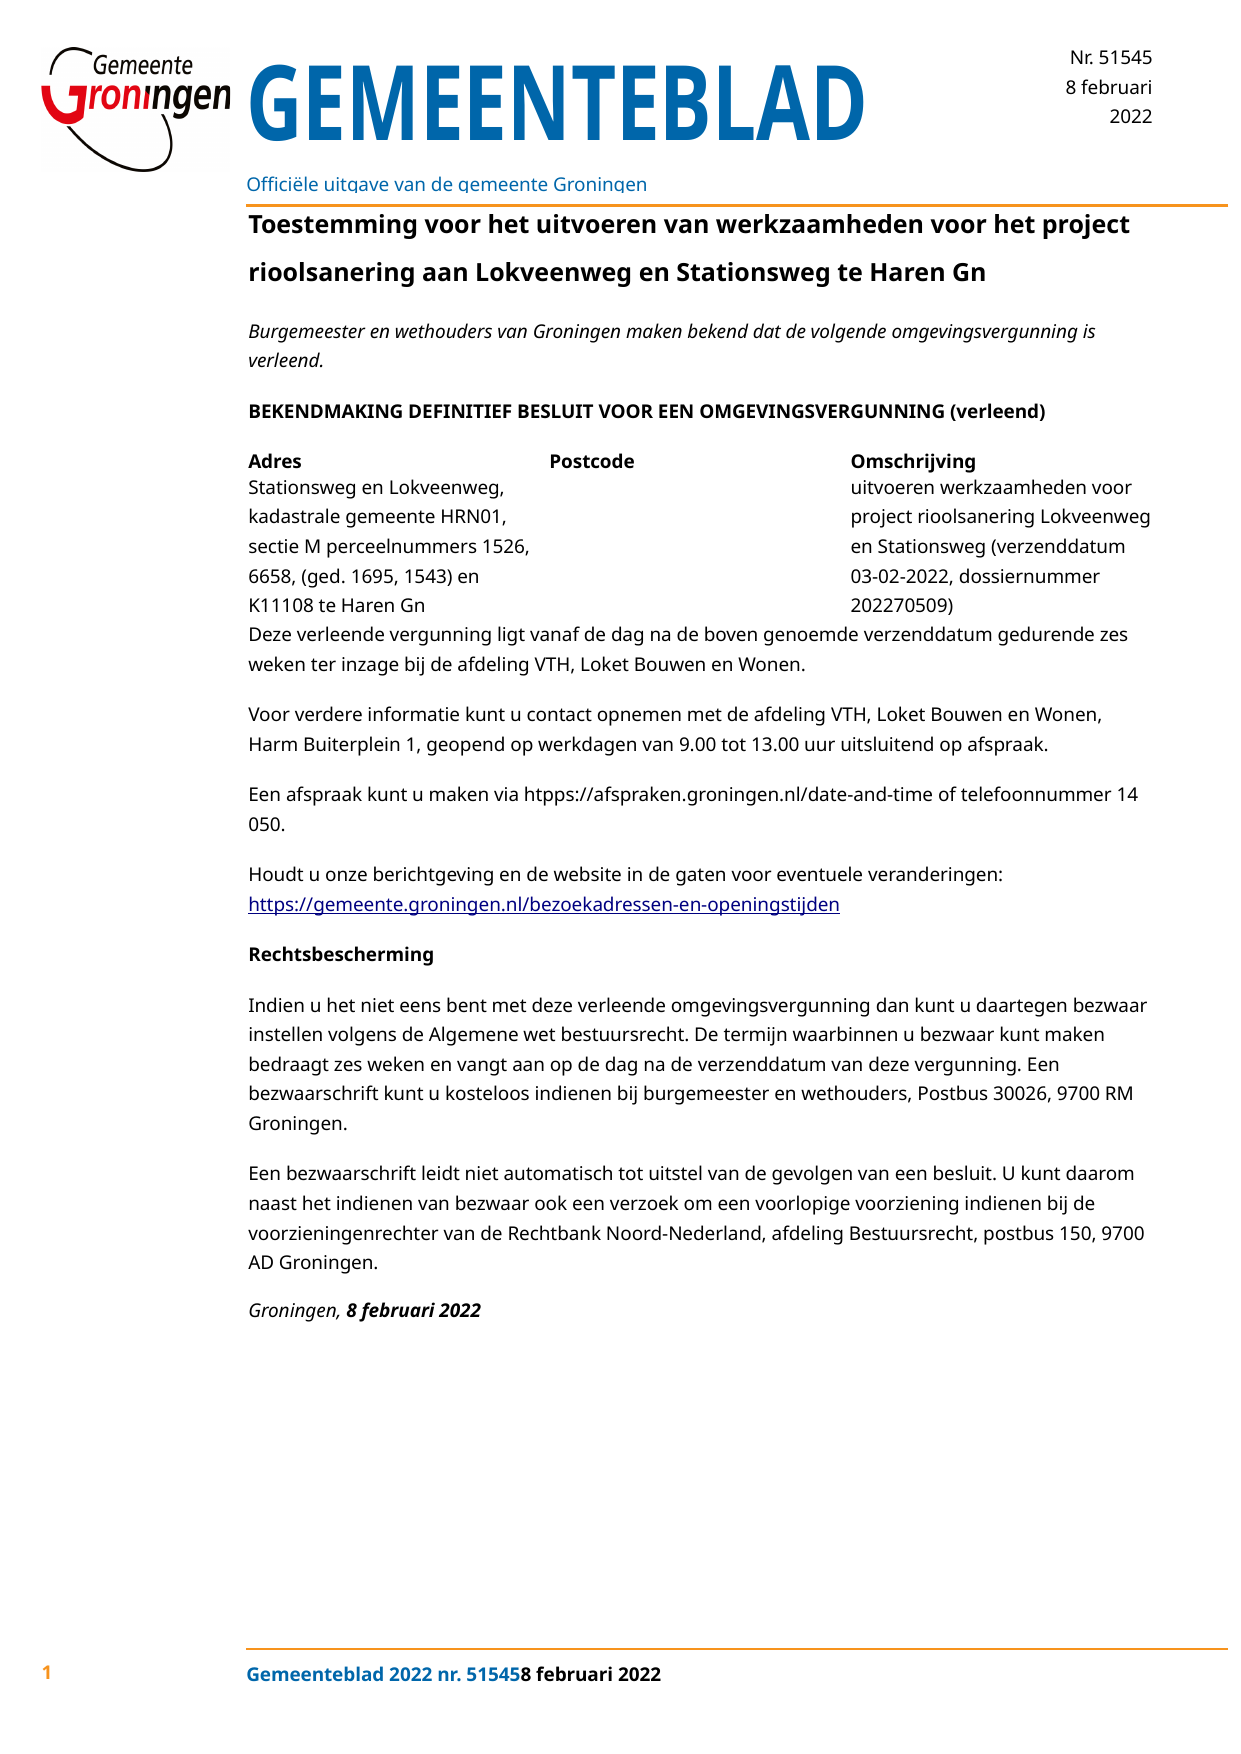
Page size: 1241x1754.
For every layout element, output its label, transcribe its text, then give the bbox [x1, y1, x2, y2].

text Een afspraak kunt u maken via htpps://afspraken.groningen.nl/date-and-time of telefoonnummer 14 050. [248, 781, 1152, 837]
table_cell Stationsweg en Lokveenweg, kadastrale gemeente HRN01, sectie M perceelnummers 1526, 6658, (ged. 1695, 1543) en K11108 te Haren Gn [248, 474, 549, 618]
text Toestemming voor het uitvoeren van werkzaamheden voor het project rioolsanering aan Lokveenweg en Stationsweg te Haren Gn [248, 207, 1152, 288]
text Deze verleende vergunning ligt vanaf de dag na de boven genoemde verzenddatum gedurende zes weken ter inzage bij de afdeling VTH, Loket Bouwen en Wonen. [248, 621, 1152, 677]
table_cell [549, 474, 850, 618]
text Een bezwaarschrift leidt niet automatisch tot uitstel van de gevolgen van een besluit. U kunt daarom naast het indienen van bezwaar ook een verzoek om een voorlopige voorziening indienen bij de voorzieningenrechter van de Rechtbank Noord-Nederland, afdeling Bestuursrecht, postbus 150, 9700 AD Groningen. [248, 1161, 1152, 1275]
picture [41, 47, 231, 172]
table_header Omschrijving [850, 449, 1152, 474]
table_cell uitvoeren werkzaamheden voor project rioolsanering Lokveenweg en Stationsweg (verzenddatum 03-02-2022, dossiernummer 202270509) [850, 474, 1152, 618]
table_header Postcode [549, 449, 850, 474]
text Burgemeester en wethouders van Groningen maken bekend dat de volgende omgevingsvergunning is verleend. [248, 318, 1152, 373]
text Indien u het niet eens bent met deze verleende omgevingsvergunning dan kunt u daartegen bezwaar instellen volgens de Algemene wet bestuursrecht. De termijn waarbinnen u bezwaar kunt maken bedraagt zes weken en vangt aan op de dag na de verzenddatum van deze vergunning. Een bezwaarschrift kunt u kosteloos indienen bij burgemeester en wethouders, Postbus 30026, 9700 RM Groningen. [248, 992, 1152, 1136]
table_header Adres [248, 449, 549, 474]
text Rechtsbescherming [248, 941, 1152, 967]
text Groningen, 8 februari 2022 [248, 1297, 1152, 1323]
text Voor verdere informatie kunt u contact opnemen met de afdeling VTH, Loket Bouwen en Wonen, Harm Buiterplein 1, geopend op werkdagen van 9.00 tot 13.00 uur uitsluitend op afspraak. [248, 701, 1152, 757]
text BEKENDMAKING DEFINITIEF BESLUIT VOOR EEN OMGEVINGSVERGUNNING (verleend) [248, 398, 1152, 424]
text Houdt u onze berichtgeving en de website in de gaten voor eventuele veranderingen: https://gemeente.groningen.nl/bezoekadressen-en-openingstijden [248, 861, 1152, 917]
